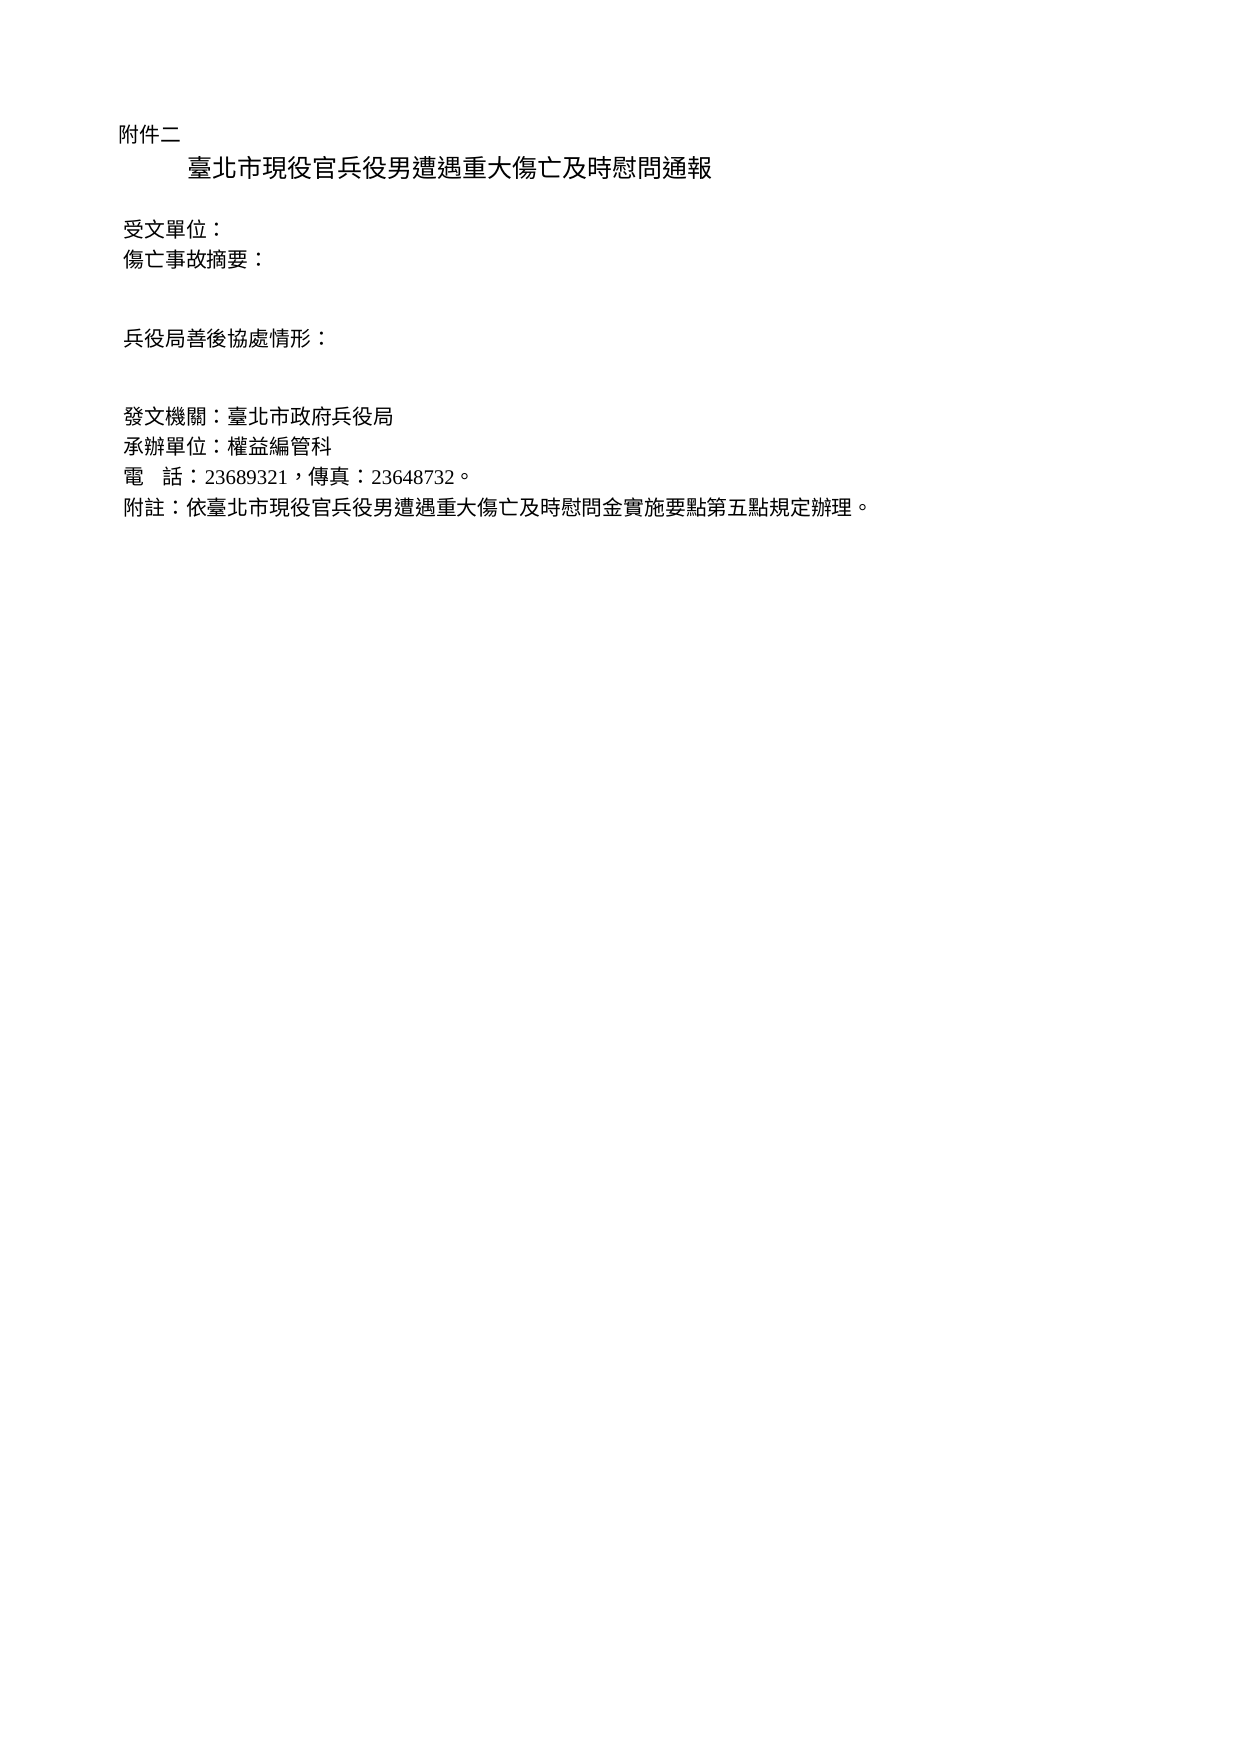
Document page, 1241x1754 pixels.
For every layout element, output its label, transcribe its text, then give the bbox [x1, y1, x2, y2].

text 附件二 [118, 118, 1122, 148]
text 承辦單位：權益編管科 [118, 430, 1122, 461]
text 臺北市現役官兵役男遭遇重大傷亡及時慰問通報 [118, 148, 1122, 184]
text 附註：依臺北市現役官兵役男遭遇重大傷亡及時慰問金實施要點第五點規定辦理。 [118, 491, 1122, 521]
text 兵役局善後協處情形： [118, 322, 1122, 352]
text 電 話：23689321，傳真：23648732。 [118, 461, 1122, 491]
text 傷亡事故摘要： [118, 243, 1122, 274]
text 發文機關：臺北市政府兵役局 [118, 400, 1122, 430]
text 受文單位： [118, 213, 1122, 243]
